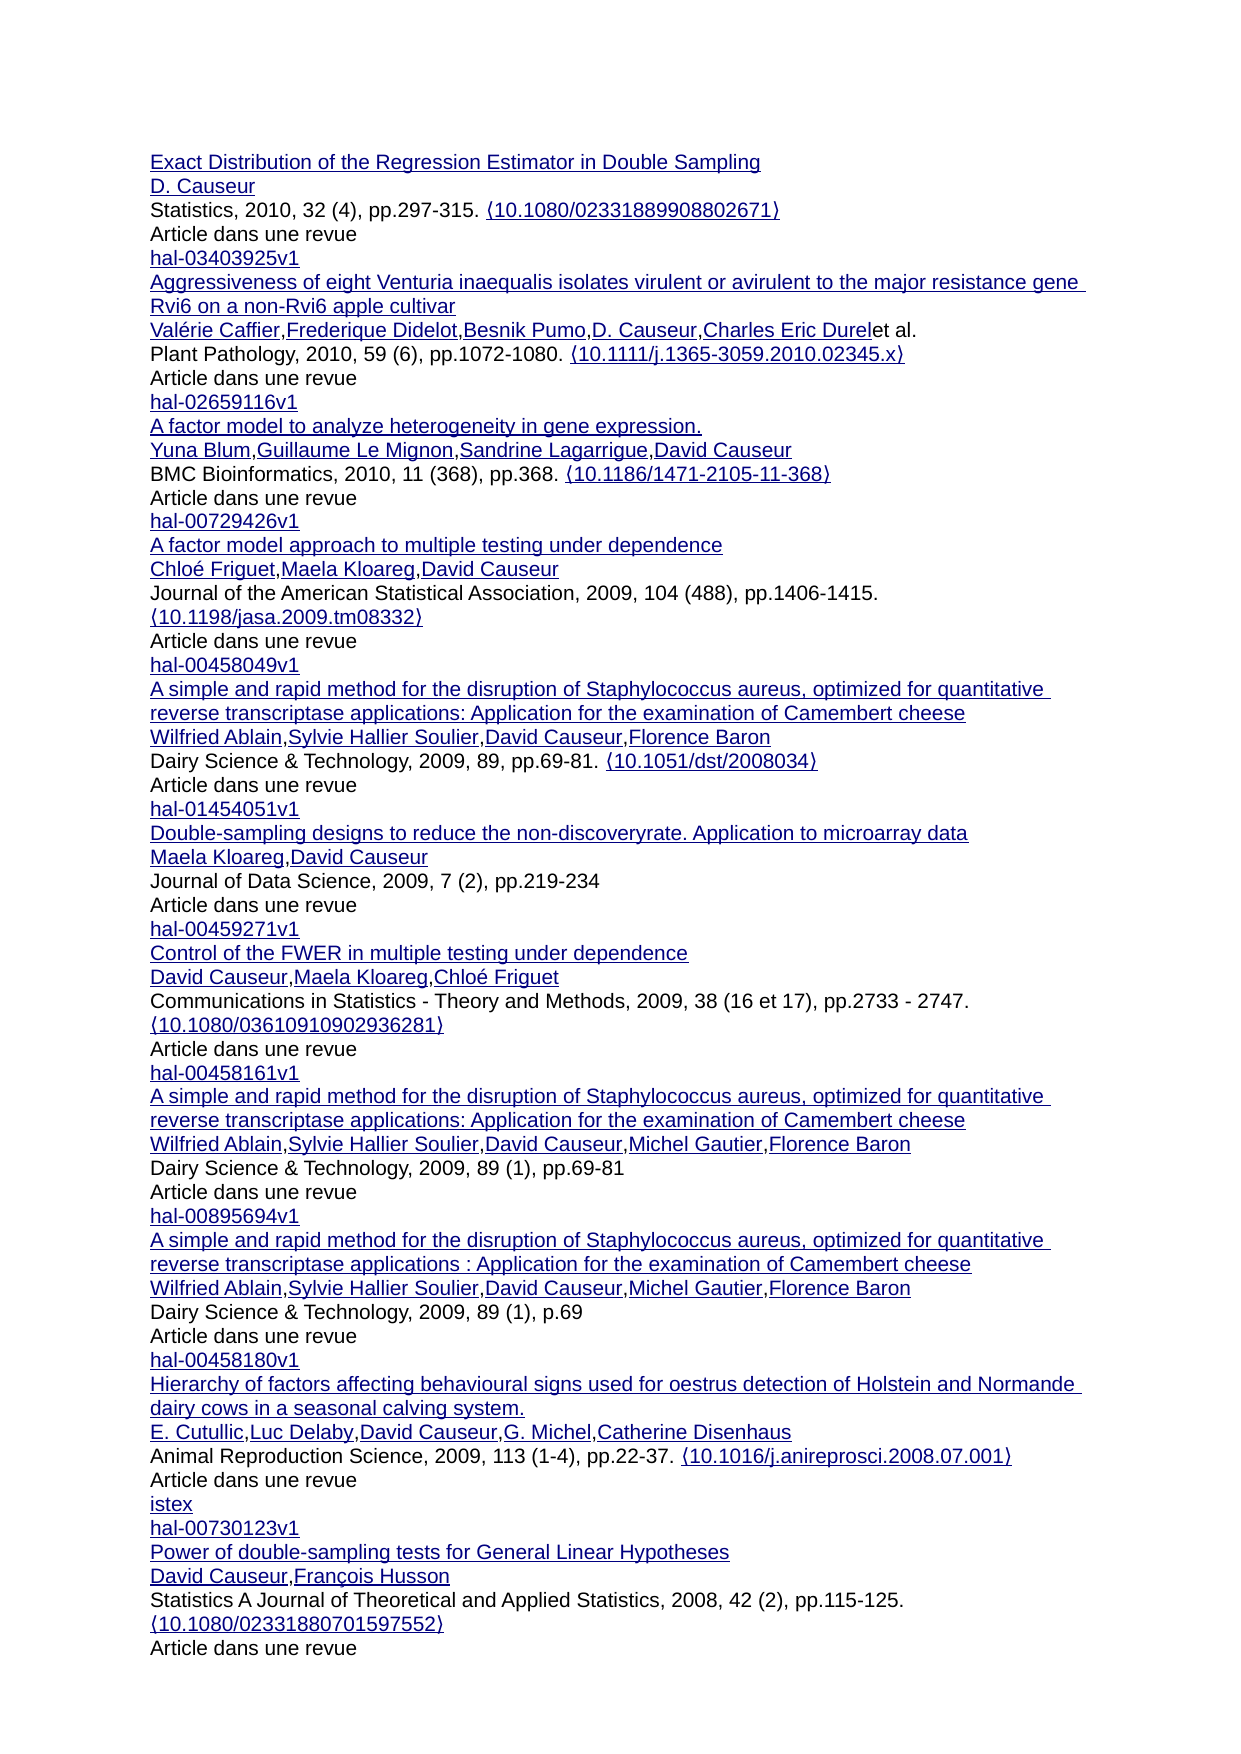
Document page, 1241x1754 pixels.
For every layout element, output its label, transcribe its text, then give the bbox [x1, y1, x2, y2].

table_cell Hierarchy of factors affecting behavioural signs used for oestrus detection of Holstein and Normande dairy cows in a seasonal calving system. E. Cutullic,Luc Delaby,David Causeur,G. Michel,Catherine Disenhaus Animal Reproduction Science, 2009, 113 (1-4), pp.22-37. ⟨10.1016/j.anireprosci.2008.07.001⟩ Article dans une revue istex hal-00730123v1 [150, 1372, 1090, 1539]
table_cell A factor model approach to multiple testing under dependence Chloé Friguet,Maela Kloareg,David Causeur Journal of the American Statistical Association, 2009, 104 (488), pp.1406-1415. ⟨10.1198/jasa.2009.tm08332⟩ Article dans une revue hal-00458049v1 [150, 533, 1090, 677]
table_cell A factor model to analyze heterogeneity in gene expression. Yuna Blum,Guillaume Le Mignon,Sandrine Lagarrigue,David Causeur BMC Bioinformatics, 2010, 11 (368), pp.368. ⟨10.1186/1471-2105-11-368⟩ Article dans une revue hal-00729426v1 [150, 414, 1090, 533]
table_cell A simple and rapid method for the disruption of Staphylococcus aureus, optimized for quantitative reverse transcriptase applications : Application for the examination of Camembert cheese Wilfried Ablain,Sylvie Hallier Soulier,David Causeur,Michel Gautier,Florence Baron Dairy Science & Technology, 2009, 89 (1), p.69 Article dans une revue hal-00458180v1 [150, 1228, 1090, 1372]
table_cell Double-sampling designs to reduce the non-discoveryrate. Application to microarray data Maela Kloareg,David Causeur Journal of Data Science, 2009, 7 (2), pp.219-234 Article dans une revue hal-00459271v1 [150, 821, 1090, 941]
table_cell Aggressiveness of eight Venturia inaequalis isolates virulent or avirulent to the major resistance gene Rvi6 on a non-Rvi6 apple cultivar Valérie Caffier,Frederique Didelot,Besnik Pumo,D. Causeur,Charles Eric Durelet al. Plant Pathology, 2010, 59 (6), pp.1072-1080. ⟨10.1111/j.1365-3059.2010.02345.x⟩ Article dans une revue hal-02659116v1 [150, 270, 1090, 413]
table_cell A simple and rapid method for the disruption of Staphylococcus aureus, optimized for quantitative reverse transcriptase applications: Application for the examination of Camembert cheese Wilfried Ablain,Sylvie Hallier Soulier,David Causeur,Michel Gautier,Florence Baron Dairy Science & Technology, 2009, 89 (1), pp.69-81 Article dans une revue hal-00895694v1 [150, 1084, 1090, 1228]
table_cell Control of the FWER in multiple testing under dependence David Causeur,Maela Kloareg,Chloé Friguet Communications in Statistics - Theory and Methods, 2009, 38 (16 et 17), pp.2733 - 2747. ⟨10.1080/03610910902936281⟩ Article dans une revue hal-00458161v1 [150, 941, 1090, 1084]
table_cell A simple and rapid method for the disruption of Staphylococcus aureus, optimized for quantitative reverse transcriptase applications: Application for the examination of Camembert cheese Wilfried Ablain,Sylvie Hallier Soulier,David Causeur,Florence Baron Dairy Science & Technology, 2009, 89, pp.69-81. ⟨10.1051/dst/2008034⟩ Article dans une revue hal-01454051v1 [150, 677, 1090, 821]
table_cell Power of double-sampling tests for General Linear Hypotheses David Causeur,François Husson Statistics A Journal of Theoretical and Applied Statistics, 2008, 42 (2), pp.115-125. ⟨10.1080/02331880701597552⟩ Article dans une revue [150, 1540, 1090, 1659]
table_cell Exact Distribution of the Regression Estimator in Double Sampling D. Causeur Statistics, 2010, 32 (4), pp.297-315. ⟨10.1080/02331889908802671⟩ Article dans une revue hal-03403925v1 [150, 150, 1090, 270]
